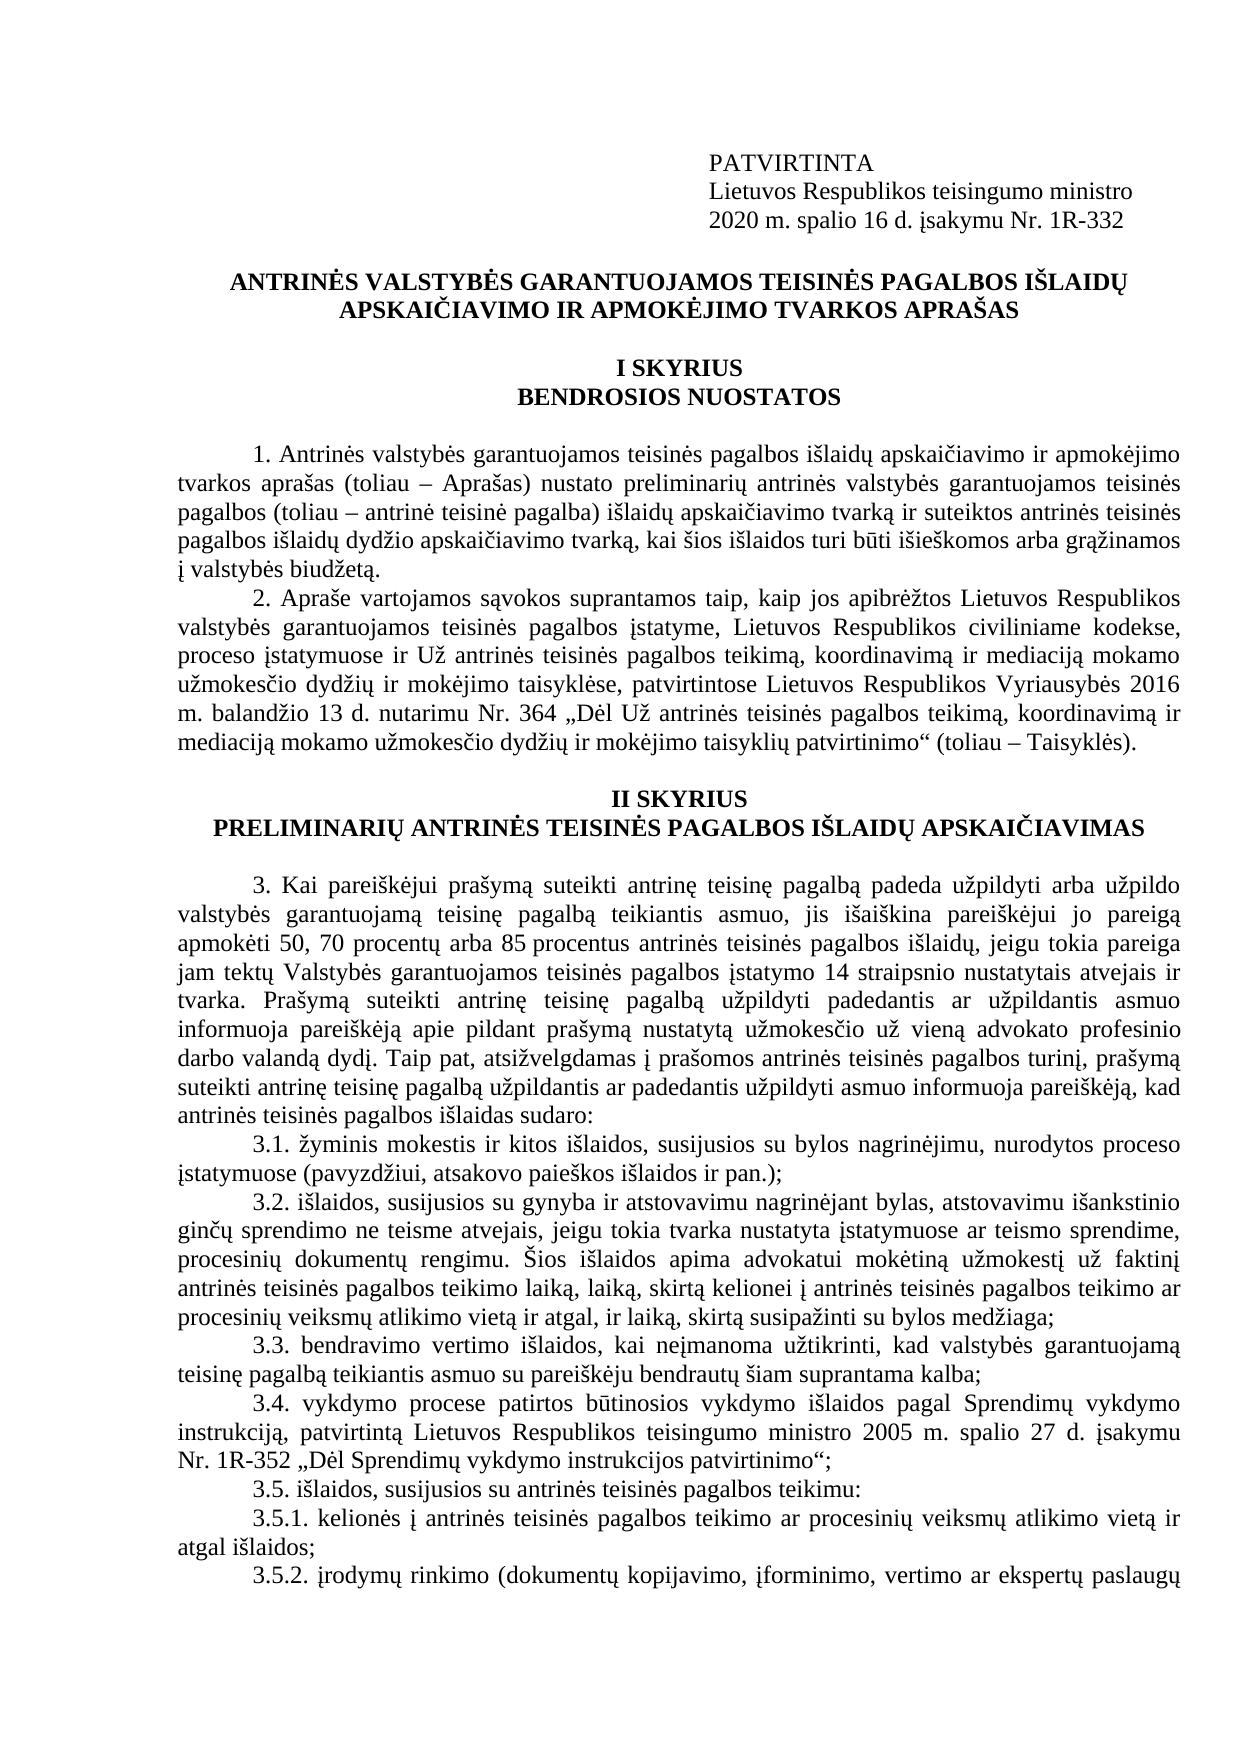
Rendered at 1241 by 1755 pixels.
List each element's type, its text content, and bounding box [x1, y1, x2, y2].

text 2. Apraše vartojamos sąvokos suprantamos taip, kaip jos apibrėžtos Lietuvos Respublikos valstybės garantuojamos teisinės pagalbos įstatyme, Lietuvos Respublikos civiliniame kodekse, proceso įstatymuose ir Už antrinės teisinės pagalbos teikimą, koordinavimą ir mediaciją mokamo užmokesčio dydžių ir mokėjimo taisyklėse, patvirtintose Lietuvos Respublikos Vyriausybės 2016 m. balandžio 13 d. nutarimu Nr. 364 „Dėl Už antrinės teisinės pagalbos teikimą, koordinavimą ir mediaciją mokamo užmokesčio dydžių ir mokėjimo taisyklių patvirtinimo“ (toliau – Taisyklės). [177, 583, 1181, 756]
text 1. Antrinės valstybės garantuojamos teisinės pagalbos išlaidų apskaičiavimo ir apmokėjimo tvarkos aprašas (toliau – Aprašas) nustato preliminarių antrinės valstybės garantuojamos teisinės pagalbos (toliau – antrinė teisinė pagalba) išlaidų apskaičiavimo tvarką ir suteiktos antrinės teisinės pagalbos išlaidų dydžio apskaičiavimo tvarką, kai šios išlaidos turi būti išieškomos arba grąžinamos į valstybės biudžetą. [177, 439, 1181, 583]
text 3.5. išlaidos, susijusios su antrinės teisinės pagalbos teikimu: [177, 1474, 1181, 1503]
text 2020 m. spalio 16 d. įsakymu Nr. 1R-332 [177, 205, 1181, 234]
text ANTRINĖS VALSTYBĖS GARANTUOJAMOS TEISINĖS PAGALBOS IŠLAIDŲ APSKAIČIAVIMO IR APMOKĖJIMO TVARKOS APRAŠAS [177, 267, 1181, 324]
text 3.1. žyminis mokestis ir kitos išlaidos, susijusios su bylos nagrinėjimu, nurodytos proceso įstatymuose (pavyzdžiui, atsakovo paieškos išlaidos ir pan.); [177, 1129, 1181, 1187]
text BENDROSIOS NUOSTATOS [177, 382, 1181, 411]
text 3.5.2. įrodymų rinkimo (dokumentų kopijavimo, įforminimo, vertimo ar ekspertų paslaugų [177, 1561, 1181, 1589]
text 3.5.1. kelionės į antrinės teisinės pagalbos teikimo ar procesinių veiksmų atlikimo vietą ir atgal išlaidos; [177, 1503, 1181, 1561]
text PRELIMINARIŲ ANTRINĖS TEISINĖS PAGALBOS IŠLAIDŲ APSKAIČIAVIMAS [177, 813, 1181, 842]
text PATVIRTINTA [177, 148, 1181, 176]
text II SKYRIUS [177, 784, 1181, 813]
text 3.4. vykdymo procese patirtos būtinosios vykdymo išlaidos pagal Sprendimų vykdymo instrukciją, patvirtintą Lietuvos Respublikos teisingumo ministro 2005 m. spalio 27 d. įsakymu Nr. 1R-352 „Dėl Sprendimų vykdymo instrukcijos patvirtinimo“; [177, 1388, 1181, 1474]
text I SKYRIUS [177, 353, 1181, 382]
text 3. Kai pareiškėjui prašymą suteikti antrinę teisinę pagalbą padeda užpildyti arba užpildo valstybės garantuojamą teisinę pagalbą teikiantis asmuo, jis išaiškina pareiškėjui jo pareigą apmokėti 50, 70 procentų arba 85 procentus antrinės teisinės pagalbos išlaidų, jeigu tokia pareiga jam tektų Valstybės garantuojamos teisinės pagalbos įstatymo 14 straipsnio nustatytais atvejais ir tvarka. Prašymą suteikti antrinę teisinę pagalbą užpildyti padedantis ar užpildantis asmuo informuoja pareiškėją apie pildant prašymą nustatytą užmokesčio už vieną advokato profesinio darbo valandą dydį. Taip pat, atsižvelgdamas į prašomos antrinės teisinės pagalbos turinį, prašymą suteikti antrinę teisinę pagalbą užpildantis ar padedantis užpildyti asmuo informuoja pareiškėją, kad antrinės teisinės pagalbos išlaidas sudaro: [177, 871, 1181, 1129]
text 3.3. bendravimo vertimo išlaidos, kai neįmanoma užtikrinti, kad valstybės garantuojamą teisinę pagalbą teikiantis asmuo su pareiškėju bendrautų šiam suprantama kalba; [177, 1331, 1181, 1388]
text Lietuvos Respublikos teisingumo ministro [177, 176, 1181, 205]
text 3.2. išlaidos, susijusios su gynyba ir atstovavimu nagrinėjant bylas, atstovavimu išankstinio ginčų sprendimo ne teisme atvejais, jeigu tokia tvarka nustatyta įstatymuose ar teismo sprendime, procesinių dokumentų rengimu. Šios išlaidos apima advokatui mokėtiną užmokestį už faktinį antrinės teisinės pagalbos teikimo laiką, laiką, skirtą kelionei į antrinės teisinės pagalbos teikimo ar procesinių veiksmų atlikimo vietą ir atgal, ir laiką, skirtą susipažinti su bylos medžiaga; [177, 1187, 1181, 1331]
